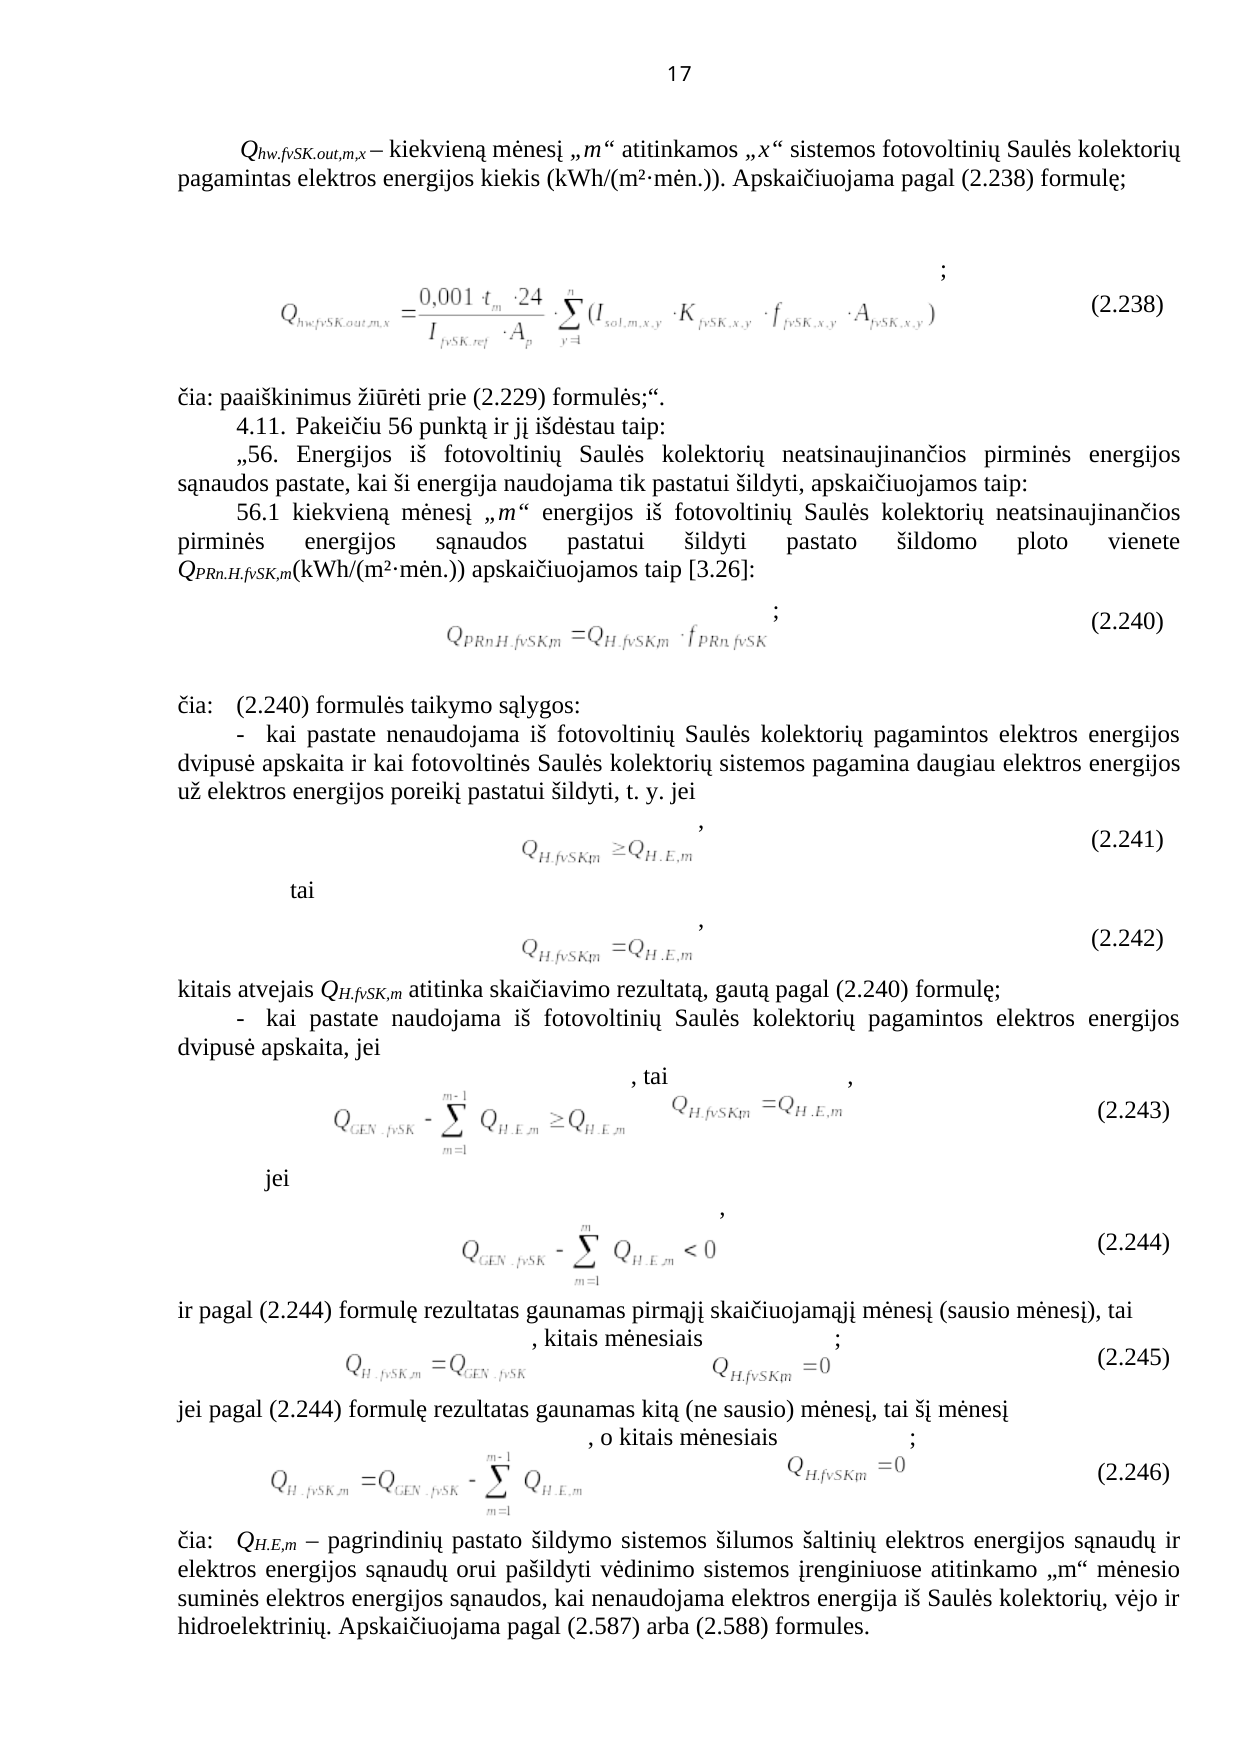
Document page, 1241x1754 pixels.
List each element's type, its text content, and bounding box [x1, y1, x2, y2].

text Qhw.fvSK.out,m,x – kiekvieną mėnesį „m“ atitinkamos „x“ sistemos fotovoltinių Saulės kolektorių pagamintas elektros energijos kiekis (kWh/(m²·mėn.)). Apskaičiuojama pagal (2.238) formulę; [177, 134, 1181, 192]
text 56.1 kiekvieną mėnesį „m“ energijos iš fotovoltinių Saulės kolektorių neatsinaujinančios pirminės energijos sąnaudos pastatui šildyti pastato šildomo ploto vienete QPRn.H.fvSK,m(kWh/(m²·mėn.)) apskaičiuojamos taip [3.26]: [177, 497, 1181, 583]
table_header (2.240) [1046, 583, 1181, 661]
text - kai pastate naudojama iš fotovoltinių Saulės kolektorių pagamintos elektros energijos dvipusė apskaita, jei [177, 1003, 1181, 1061]
text jei [265, 1163, 1181, 1192]
table_header ; [177, 583, 1046, 661]
table_header , [177, 805, 1046, 875]
table_cell ; [177, 254, 1046, 353]
table_cell (2.238) [1046, 254, 1181, 353]
text kitais atvejais QH.fvSK,m atitinka skaičiavimo rezultatą, gautą pagal (2.240) formulę; [177, 974, 1181, 1003]
table_header (2.242) [1046, 904, 1181, 974]
text „56. Energijos iš fotovoltinių Saulės kolektorių neatsinaujinančios pirminės energijos sąnaudos pastate, kai ši energija naudojama tik pastatui šildyti, apskaičiuojamos taip: [177, 439, 1181, 497]
table_header , [177, 1192, 1007, 1295]
text čia: (2.240) formulės taikymo sąlygos: [177, 690, 1181, 719]
table_header (2.244) [1007, 1192, 1181, 1295]
table_header [1046, 221, 1181, 254]
table_header [177, 221, 1046, 254]
table_header , kitais mėnesiais ; [177, 1324, 1007, 1394]
text jei pagal (2.244) formulę rezultatas gaunamas kitą (ne sausio) mėnesį, tai šį mėnesį [177, 1394, 1181, 1422]
table_header (2.241) [1046, 805, 1181, 875]
table_header , o kitais mėnesiais ; [177, 1423, 1007, 1525]
table_header , [177, 904, 1046, 974]
text 4.11. Pakeičiu 56 punktą ir jį išdėstau taip: [236, 411, 1181, 439]
text čia: paaiškinimus žiūrėti prie (2.229) formulės;“. [177, 382, 1181, 411]
text tai [177, 875, 1181, 904]
table_header (2.246) [1007, 1423, 1181, 1525]
table_header , tai, [177, 1061, 1007, 1163]
text čia: QH.E,m – pagrindinių pastato šildymo sistemos šilumos šaltinių elektros energijos sąnaudų ir elektros energijos sąnaudų orui pašildyti vėdinimo sistemos įrenginiuose atitinkamo „m“ mėnesio suminės elektros energijos sąnaudos, kai nenaudojama elektros energija iš Saulės kolektorių, vėjo ir hidroelektrinių. Apskaičiuojama pagal (2.587) arba (2.588) formules. [177, 1525, 1181, 1640]
table_header (2.243) [1007, 1061, 1181, 1163]
text - kai pastate nenaudojama iš fotovoltinių Saulės kolektorių pagamintos elektros energijos dvipusė apskaita ir kai fotovoltinės Saulės kolektorių sistemos pagamina daugiau elektros energijos už elektros energijos poreikį pastatui šildyti, t. y. jei [177, 719, 1181, 805]
table_header (2.245) [1007, 1324, 1181, 1394]
text ir pagal (2.244) formulę rezultatas gaunamas pirmąjį skaičiuojamąjį mėnesį (sausio mėnesį), tai [177, 1295, 1181, 1323]
